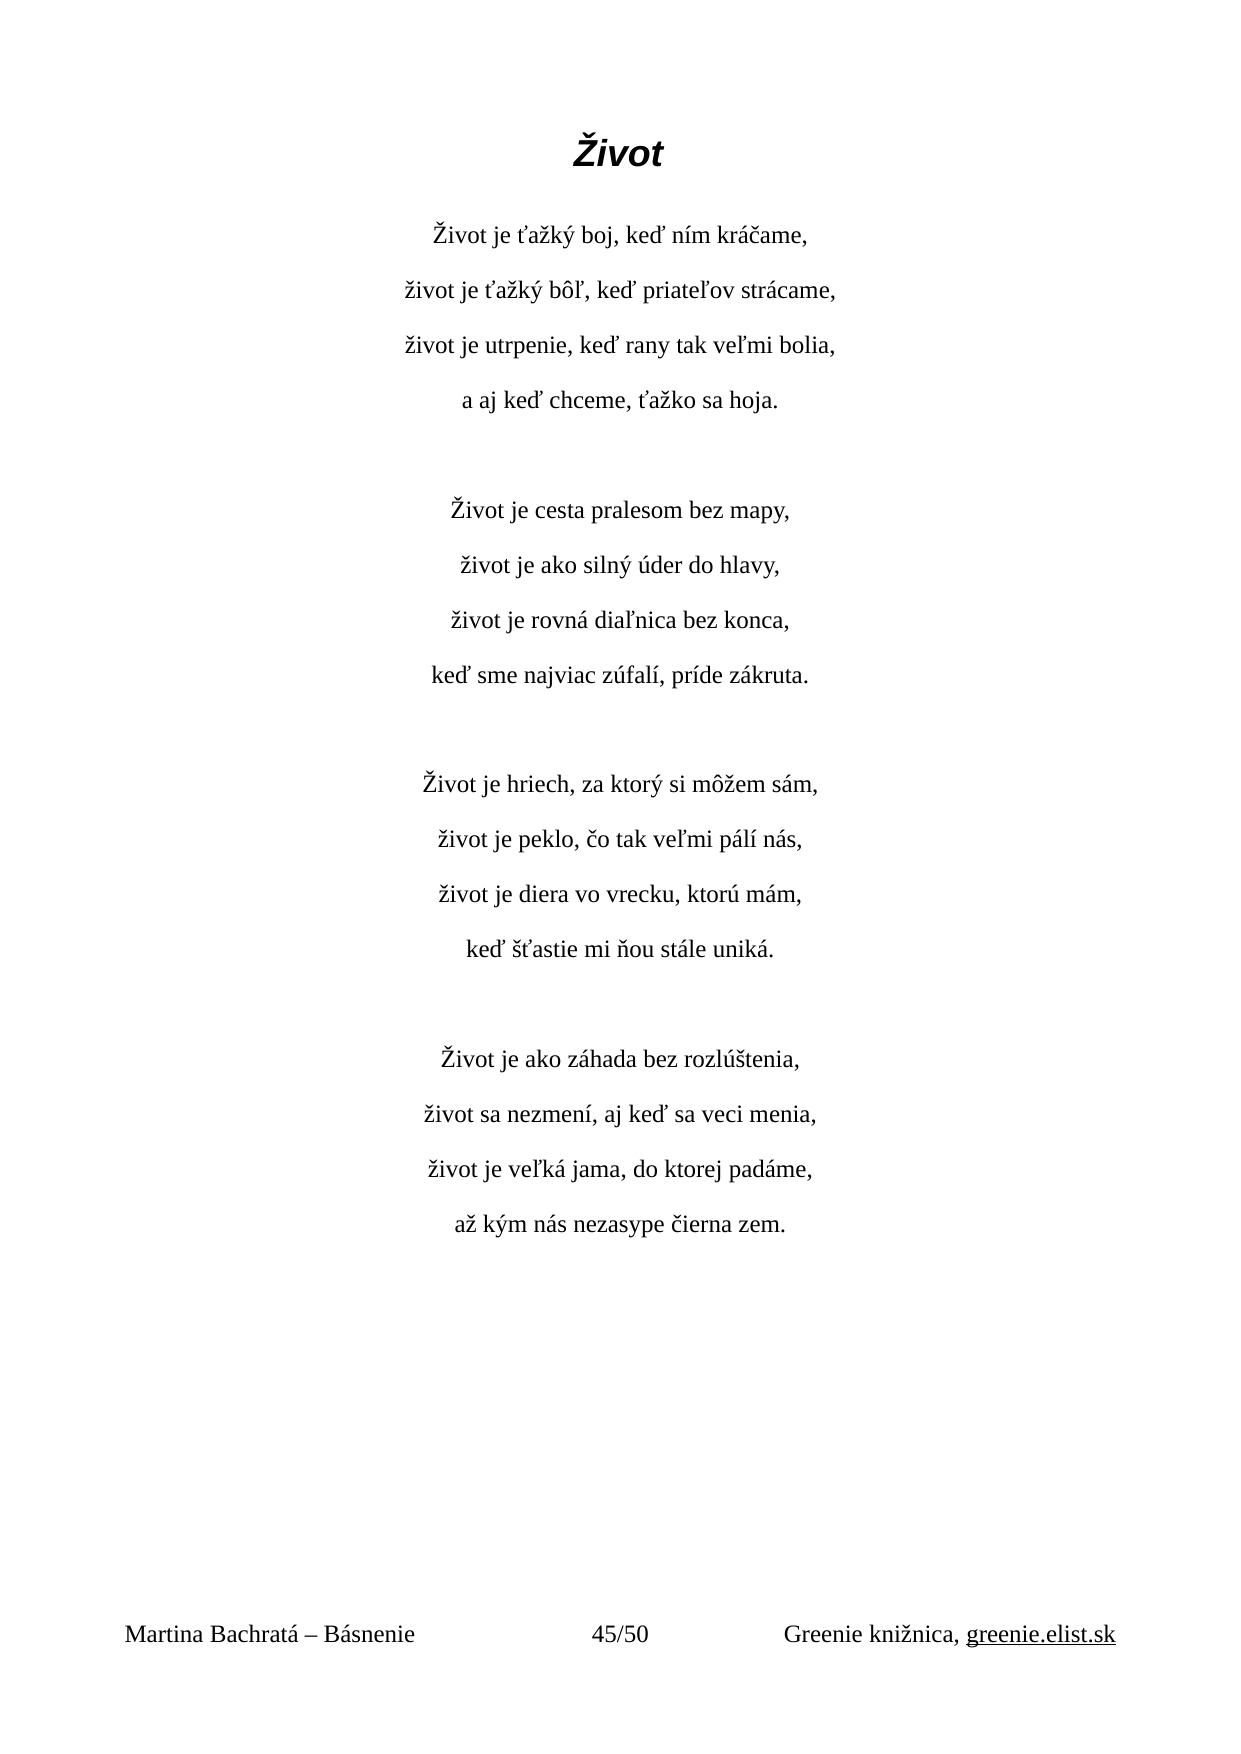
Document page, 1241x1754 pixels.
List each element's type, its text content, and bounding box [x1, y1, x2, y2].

text život je peklo, čo tak veľmi pálí nás, [106, 824, 1134, 853]
text Život je cesta pralesom bez mapy, [106, 495, 1134, 524]
text život je diera vo vrecku, ktorú mám, [106, 879, 1134, 908]
text a aj keď chceme, ťažko sa hoja. [106, 385, 1134, 414]
text Život je ťažký boj, keď ním kráčame, [106, 221, 1134, 249]
text život je veľká jama, do ktorej padáme, [106, 1154, 1134, 1182]
subtitle Život [106, 131, 1134, 174]
text keď šťastie mi ňou stále uniká. [106, 934, 1134, 963]
text Život je ako záhada bez rozlúštenia, [106, 1044, 1134, 1073]
text život sa nezmení, aj keď sa veci menia, [106, 1099, 1134, 1128]
text až kým nás nezasype čierna zem. [106, 1209, 1134, 1237]
text život je ako silný úder do hlavy, [106, 550, 1134, 579]
text Život je hriech, za ktorý si môžem sám, [106, 769, 1134, 798]
text život je utrpenie, keď rany tak veľmi bolia, [106, 330, 1134, 359]
text život je rovná diaľnica bez konca, [106, 605, 1134, 633]
text život je ťažký bôľ, keď priateľov strácame, [106, 275, 1134, 304]
text keď sme najviac zúfalí, príde zákruta. [106, 660, 1134, 688]
